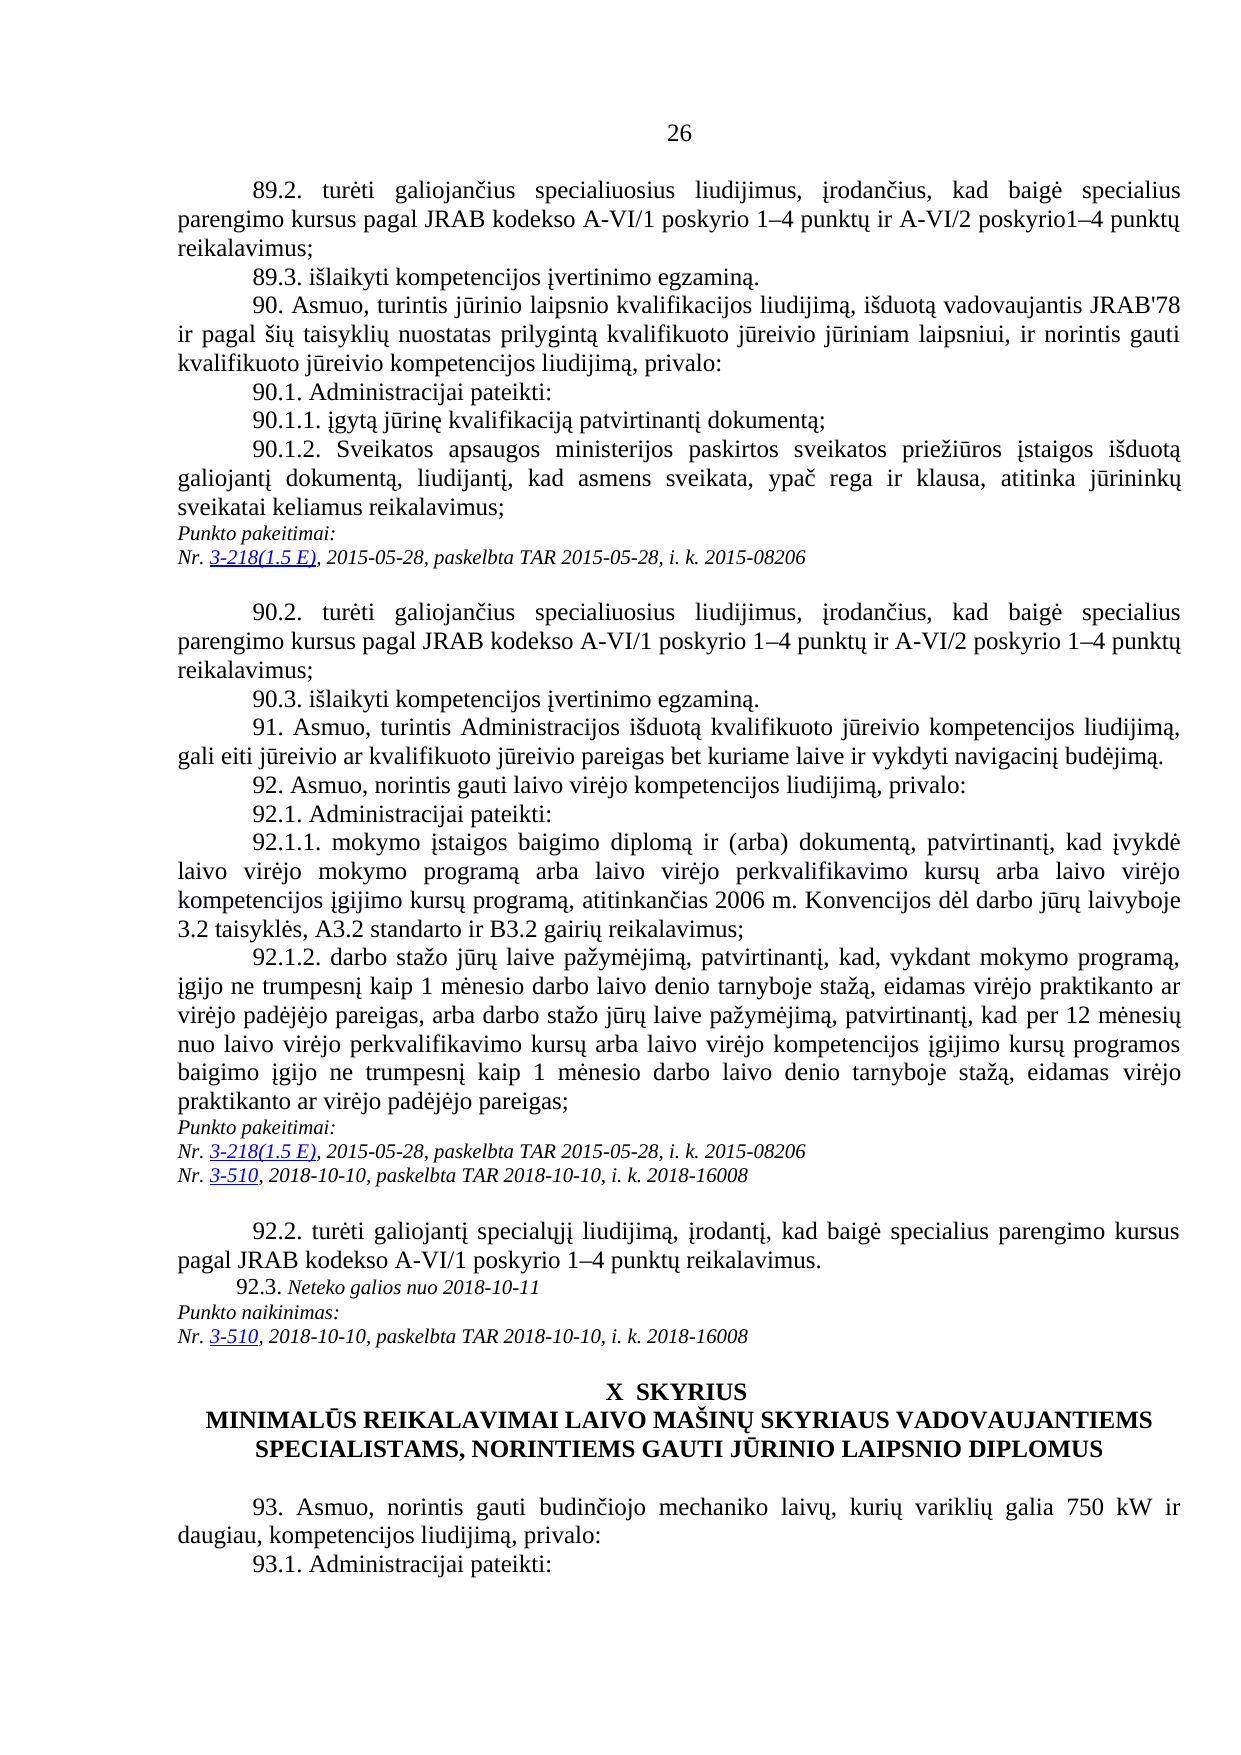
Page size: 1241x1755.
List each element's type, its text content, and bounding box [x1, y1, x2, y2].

text 92. Asmuo, norintis gauti laivo virėjo kompetencijos liudijimą, privalo: [177, 770, 1181, 799]
text 90.3. išlaikyti kompetencijos įvertinimo egzaminą. [177, 684, 1181, 712]
text 92.3. Neteko galios nuo 2018-10-11 [177, 1273, 1181, 1300]
text Punkto pakeitimai: [177, 1115, 1181, 1139]
text 90.2. turėti galiojančius specialiuosius liudijimus, įrodančius, kad baigė specialius parengimo kursus pagal JRAB kodekso A-VI/1 poskyrio 1–4 punktų ir A-VI/2 poskyrio 1–4 punktų reikalavimus; [177, 597, 1181, 684]
text MINIMALŪS REIKALAVIMAI LAIVO MAŠINŲ SKYRIAUS VADOVAUJANTIEMS SPECIALISTAMS, NORINTIEMS GAUTI JŪRINIO LAIPSNIO DIPLOMUS [177, 1405, 1181, 1463]
text Nr. 3-510, 2018-10-10, paskelbta TAR 2018-10-10, i. k. 2018-16008 [177, 1163, 1181, 1187]
text 90.1.1. įgytą jūrinę kvalifikaciją patvirtinantį dokumentą; [177, 406, 1181, 434]
text X SKYRIUS [177, 1377, 1181, 1405]
text 90. Asmuo, turintis jūrinio laipsnio kvalifikacijos liudijimą, išduotą vadovaujantis JRAB'78 ir pagal šių taisyklių nuostatas prilygintą kvalifikuoto jūreivio jūriniam laipsniui, ir norintis gauti kvalifikuoto jūreivio kompetencijos liudijimą, privalo: [177, 291, 1181, 377]
text Punkto pakeitimai: [177, 521, 1181, 545]
text 92.1.2. darbo stažo jūrų laive pažymėjimą, patvirtinantį, kad, vykdant mokymo programą, įgijo ne trumpesnį kaip 1 mėnesio darbo laivo denio tarnyboje stažą, eidamas virėjo praktikanto ar virėjo padėjėjo pareigas, arba darbo stažo jūrų laive pažymėjimą, patvirtinantį, kad per 12 mėnesių nuo laivo virėjo perkvalifikavimo kursų arba laivo virėjo kompetencijos įgijimo kursų programos baigimo įgijo ne trumpesnį kaip 1 mėnesio darbo laivo denio tarnyboje stažą, eidamas virėjo praktikanto ar virėjo padėjėjo pareigas; [177, 942, 1181, 1115]
text Nr. 3-510, 2018-10-10, paskelbta TAR 2018-10-10, i. k. 2018-16008 [177, 1324, 1181, 1348]
text 90.1. Administracijai pateikti: [177, 377, 1181, 406]
text 92.1.1. mokymo įstaigos baigimo diplomą ir (arba) dokumentą, patvirtinantį, kad įvykdė laivo virėjo mokymo programą arba laivo virėjo perkvalifikavimo kursų arba laivo virėjo kompetencijos įgijimo kursų programą, atitinkančias 2006 m. Konvencijos dėl darbo jūrų laivyboje 3.2 taisyklės, A3.2 standarto ir B3.2 gairių reikalavimus; [177, 827, 1181, 942]
text 92.1. Administracijai pateikti: [177, 799, 1181, 827]
text Punkto naikinimas: [177, 1300, 1181, 1324]
text 92.2. turėti galiojantį specialųjį liudijimą, įrodantį, kad baigė specialius parengimo kursus pagal JRAB kodekso A-VI/1 poskyrio 1–4 punktų reikalavimus. [177, 1216, 1181, 1273]
text 89.3. išlaikyti kompetencijos įvertinimo egzaminą. [177, 262, 1181, 291]
text Nr. 3-218(1.5 E), 2015-05-28, paskelbta TAR 2015-05-28, i. k. 2015-08206 [177, 545, 1181, 569]
text 93. Asmuo, norintis gauti budinčiojo mechaniko laivų, kurių variklių galia 750 kW ir daugiau, kompetencijos liudijimą, privalo: [177, 1492, 1181, 1549]
text 91. Asmuo, turintis Administracijos išduotą kvalifikuoto jūreivio kompetencijos liudijimą, gali eiti jūreivio ar kvalifikuoto jūreivio pareigas bet kuriame laive ir vykdyti navigacinį budėjimą. [177, 712, 1181, 770]
text 93.1. Administracijai pateikti: [177, 1549, 1181, 1578]
text 89.2. turėti galiojančius specialiuosius liudijimus, įrodančius, kad baigė specialius parengimo kursus pagal JRAB kodekso A-VI/1 poskyrio 1–4 punktų ir A-VI/2 poskyrio1–4 punktų reikalavimus; [177, 176, 1181, 262]
text Nr. 3-218(1.5 E), 2015-05-28, paskelbta TAR 2015-05-28, i. k. 2015-08206 [177, 1139, 1181, 1163]
text 90.1.2. Sveikatos apsaugos ministerijos paskirtos sveikatos priežiūros įstaigos išduotą galiojantį dokumentą, liudijantį, kad asmens sveikata, ypač rega ir klausa, atitinka jūrininkų sveikatai keliamus reikalavimus; [177, 434, 1181, 521]
